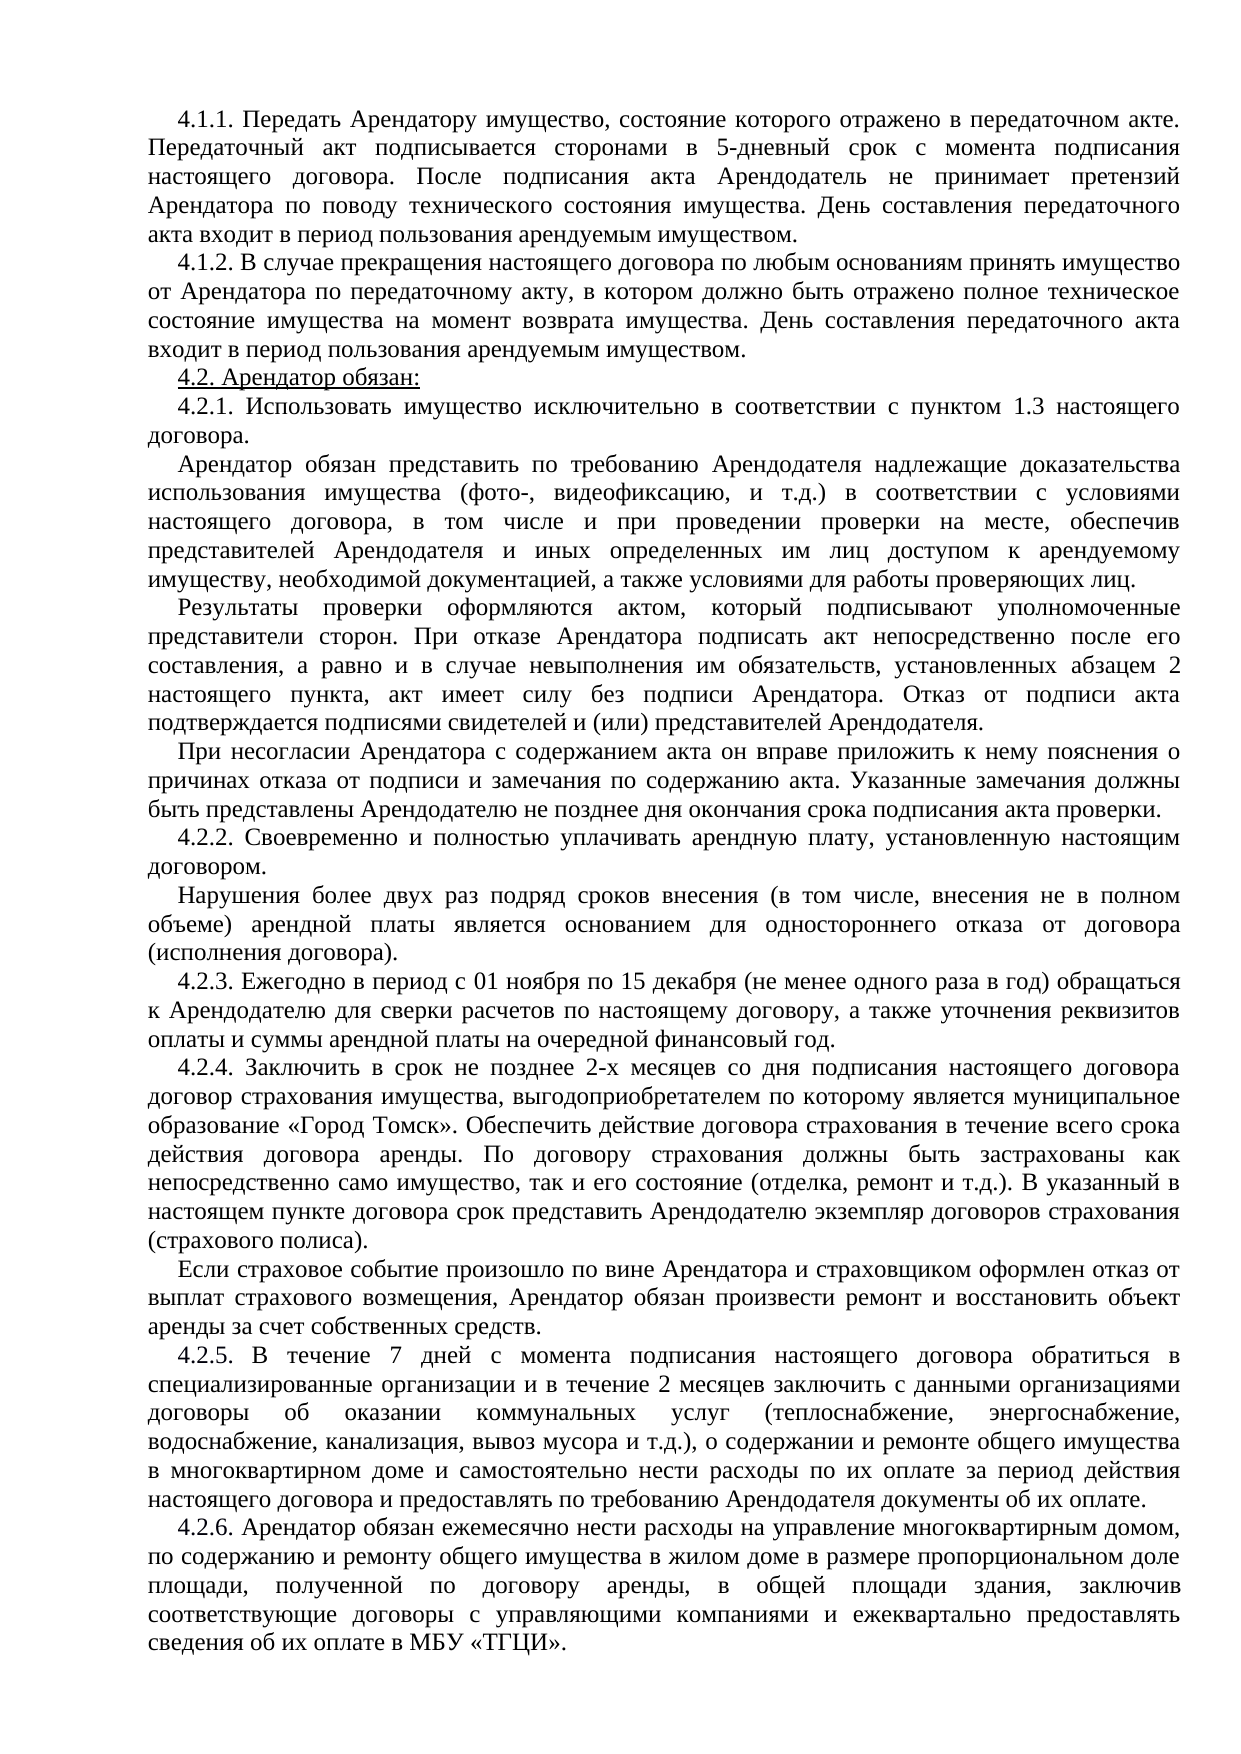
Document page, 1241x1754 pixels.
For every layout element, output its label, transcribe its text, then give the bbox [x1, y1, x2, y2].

text Результаты проверки оформляются актом, который подписывают уполномоченные представители сторон. При отказе Арендатора подписать акт непосредственно после его составления, а равно и в случае невыполнения им обязательств, установленных абзацем 2 настоящего пункта, акт имеет силу без подписи Арендатора. Отказ от подписи акта подтверждается подписями свидетелей и (или) представителей Арендодателя. [148, 592, 1181, 736]
text 4.2.2. Своевременно и полностью уплачивать арендную плату, установленную настоящим договором. [148, 822, 1181, 880]
text При несогласии Арендатора с содержанием акта он вправе приложить к нему пояснения о причинах отказа от подписи и замечания по содержанию акта. Указанные замечания должны быть представлены Арендодателю не позднее дня окончания срока подписания акта проверки. [148, 736, 1181, 822]
text 4.1.1. Передать Арендатору имущество, состояние которого отражено в передаточном акте. Передаточный акт подписывается сторонами в 5-дневный срок с момента подписания настоящего договора. После подписания акта Арендодатель не принимает претензий Арендатора по поводу технического состояния имущества. День составления передаточного акта входит в период пользования арендуемым имуществом. [148, 104, 1181, 247]
text Арендатор обязан представить по требованию Арендодателя надлежащие доказательства использования имущества (фото-, видеофиксацию, и т.д.) в соответствии с условиями настоящего договора, в том числе и при проведении проверки на месте, обеспечив представителей Арендодателя и иных определенных им лиц доступом к арендуемому имуществу, необходимой документацией, а также условиями для работы проверяющих лиц. [148, 449, 1181, 592]
text 4.2.3. Ежегодно в период с 01 ноября по 15 декабря (не менее одного раза в год) обращаться к Арендодателю для сверки расчетов по настоящему договору, а также уточнения реквизитов оплаты и суммы арендной платы на очередной финансовый год. [148, 966, 1181, 1052]
text 4.2.1. Использовать имущество исключительно в соответствии с пунктом 1.3 настоящего договора. [148, 391, 1181, 449]
text 4.2.4. Заключить в срок не позднее 2-х месяцев со дня подписания настоящего договора договор страхования имущества, выгодоприобретателем по которому является муниципальное образование «Город Томск». Обеспечить действие договора страхования в течение всего срока действия договора аренды. По договору страхования должны быть застрахованы как непосредственно само имущество, так и его состояние (отделка, ремонт и т.д.). В указанный в настоящем пункте договора срок представить Арендодателю экземпляр договоров страхования (страхового полиса). [148, 1052, 1181, 1254]
text 4.1.2. В случае прекращения настоящего договора по любым основаниям принять имущество от Арендатора по передаточному акту, в котором должно быть отражено полное техническое состояние имущества на момент возврата имущества. День составления передаточного акта входит в период пользования арендуемым имуществом. [148, 247, 1181, 362]
text 4.2.5. В течение 7 дней с момента подписания настоящего договора обратиться в специализированные организации и в течение 2 месяцев заключить с данными организациями договоры об оказании коммунальных услуг (теплоснабжение, энергоснабжение, водоснабжение, канализация, вывоз мусора и т.д.), о содержании и ремонте общего имущества в многоквартирном доме и самостоятельно нести расходы по их оплате за период действия настоящего договора и предоставлять по требованию Арендодателя документы об их оплате. [148, 1340, 1181, 1512]
text 4.2. Арендатор обязан: [148, 362, 1181, 391]
text Нарушения более двух раз подряд сроков внесения (в том числе, внесения не в полном объеме) арендной платы является основанием для одностороннего отказа от договора (исполнения договора). [148, 880, 1181, 966]
text 4.2.6. Арендатор обязан ежемесячно нести расходы на управление многоквартирным домом, по содержанию и ремонту общего имущества в жилом доме в размере пропорциональном доле площади, полученной по договору аренды, в общей площади здания, заключив соответствующие договоры с управляющими компаниями и ежеквартально предоставлять сведения об их оплате в МБУ «ТГЦИ». [148, 1512, 1181, 1656]
text Если страховое событие произошло по вине Арендатора и страховщиком оформлен отказ от выплат страхового возмещения, Арендатор обязан произвести ремонт и восстановить объект аренды за счет собственных средств. [148, 1254, 1181, 1340]
